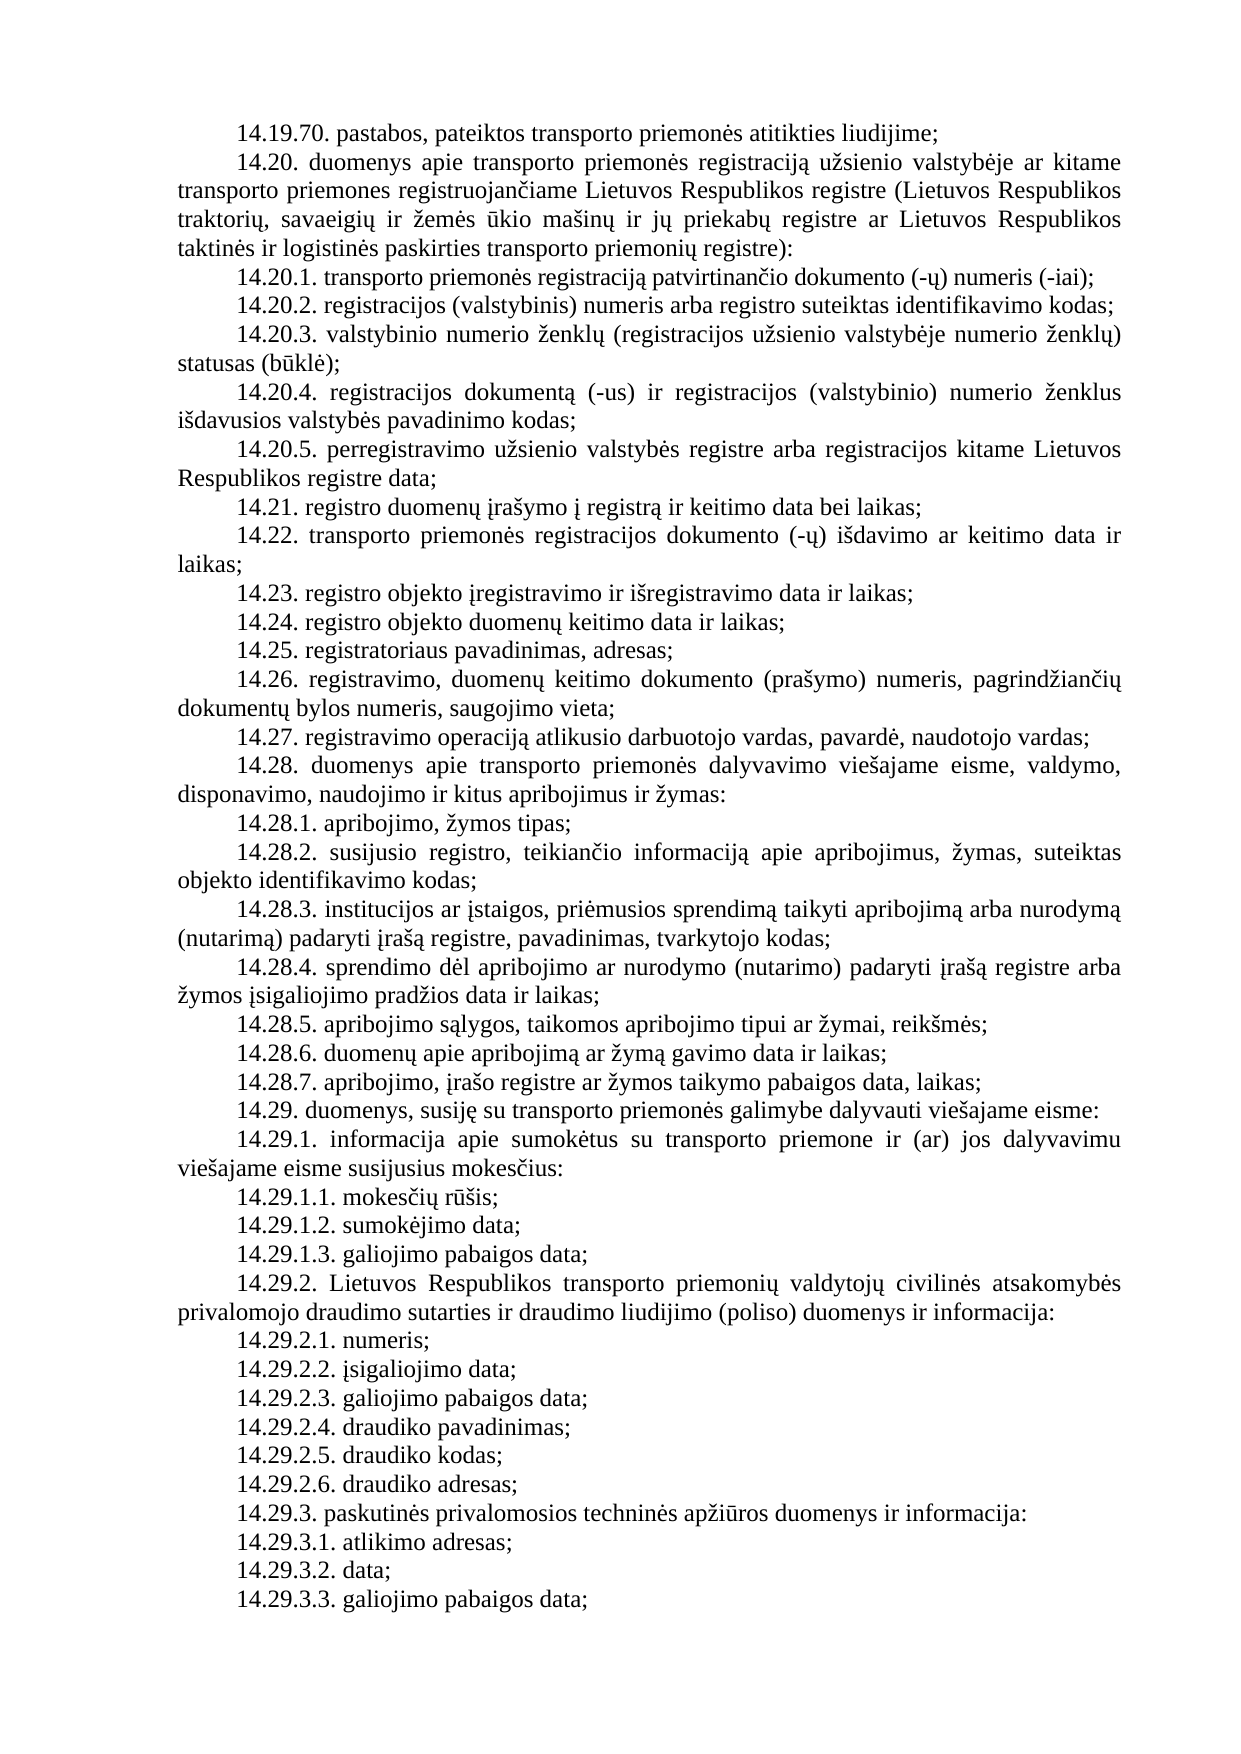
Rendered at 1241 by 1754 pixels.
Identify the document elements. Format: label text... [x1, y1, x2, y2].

text 14.29.2.5. draudiko kodas; [177, 1441, 1122, 1469]
text 14.20.1. transporto priemonės registraciją patvirtinančio dokumento (-ų) numeris (-iai); [177, 262, 1122, 291]
text 14.29.3.2. data; [177, 1556, 1122, 1584]
text 14.25. registratoriaus pavadinimas, adresas; [177, 636, 1122, 664]
text 14.29.2.1. numeris; [177, 1326, 1122, 1354]
text 14.29.2.6. draudiko adresas; [177, 1469, 1122, 1498]
text 14.20.3. valstybinio numerio ženklų (registracijos užsienio valstybėje numerio ženklų) statusas (būklė); [177, 319, 1122, 377]
text 14.29.2.2. įsigaliojimo data; [177, 1354, 1122, 1383]
text 14.29.2.3. galiojimo pabaigos data; [177, 1383, 1122, 1412]
text 14.19.70. pastabos, pateiktos transporto priemonės atitikties liudijime; [177, 118, 1122, 147]
text 14.29.3. paskutinės privalomosios techninės apžiūros duomenys ir informacija: [177, 1498, 1122, 1527]
text 14.20.5. perregistravimo užsienio valstybės registre arba registracijos kitame Lietuvos Respublikos registre data; [177, 434, 1122, 492]
text 14.29.1.1. mokesčių rūšis; [177, 1182, 1122, 1211]
text 14.29.1. informacija apie sumokėtus su transporto priemone ir (ar) jos dalyvavimu viešajame eisme susijusius mokesčius: [177, 1124, 1122, 1182]
text 14.29.3.3. galiojimo pabaigos data; [177, 1584, 1122, 1613]
text 14.20.2. registracijos (valstybinis) numeris arba registro suteiktas identifikavimo kodas; [177, 291, 1122, 319]
text 14.28.6. duomenų apie apribojimą ar žymą gavimo data ir laikas; [177, 1038, 1122, 1067]
text 14.29.3.1. atlikimo adresas; [177, 1527, 1122, 1556]
text 14.29.2. Lietuvos Respublikos transporto priemonių valdytojų civilinės atsakomybės privalomojo draudimo sutarties ir draudimo liudijimo (poliso) duomenys ir informacija: [177, 1268, 1122, 1326]
text 14.20. duomenys apie transporto priemonės registraciją užsienio valstybėje ar kitame transporto priemones registruojančiame Lietuvos Respublikos registre (Lietuvos Respublikos traktorių, savaeigių ir žemės ūkio mašinų ir jų priekabų registre ar Lietuvos Respublikos taktinės ir logistinės paskirties transporto priemonių registre): [177, 147, 1122, 262]
text 14.29.1.2. sumokėjimo data; [177, 1211, 1122, 1239]
text 14.23. registro objekto įregistravimo ir išregistravimo data ir laikas; [177, 578, 1122, 607]
text 14.29. duomenys, susiję su transporto priemonės galimybe dalyvauti viešajame eisme: [177, 1096, 1122, 1124]
text 14.21. registro duomenų įrašymo į registrą ir keitimo data bei laikas; [177, 492, 1122, 521]
text 14.20.4. registracijos dokumentą (-us) ir registracijos (valstybinio) numerio ženklus išdavusios valstybės pavadinimo kodas; [177, 377, 1122, 434]
text 14.28.7. apribojimo, įrašo registre ar žymos taikymo pabaigos data, laikas; [177, 1067, 1122, 1096]
text 14.28. duomenys apie transporto priemonės dalyvavimo viešajame eisme, valdymo, disponavimo, naudojimo ir kitus apribojimus ir žymas: [177, 751, 1122, 808]
text 14.26. registravimo, duomenų keitimo dokumento (prašymo) numeris, pagrindžiančių dokumentų bylos numeris, saugojimo vieta; [177, 664, 1122, 722]
text 14.29.2.4. draudiko pavadinimas; [177, 1412, 1122, 1441]
text 14.28.3. institucijos ar įstaigos, priėmusios sprendimą taikyti apribojimą arba nurodymą (nutarimą) padaryti įrašą registre, pavadinimas, tvarkytojo kodas; [177, 894, 1122, 952]
text 14.29.1.3. galiojimo pabaigos data; [177, 1239, 1122, 1268]
text 14.28.1. apribojimo, žymos tipas; [177, 808, 1122, 837]
text 14.27. registravimo operaciją atlikusio darbuotojo vardas, pavardė, naudotojo vardas; [177, 722, 1122, 751]
text 14.28.5. apribojimo sąlygos, taikomos apribojimo tipui ar žymai, reikšmės; [177, 1009, 1122, 1038]
text 14.24. registro objekto duomenų keitimo data ir laikas; [177, 607, 1122, 636]
text 14.22. transporto priemonės registracijos dokumento (-ų) išdavimo ar keitimo data ir laikas; [177, 521, 1122, 578]
text 14.28.4. sprendimo dėl apribojimo ar nurodymo (nutarimo) padaryti įrašą registre arba žymos įsigaliojimo pradžios data ir laikas; [177, 952, 1122, 1009]
text 14.28.2. susijusio registro, teikiančio informaciją apie apribojimus, žymas, suteiktas objekto identifikavimo kodas; [177, 837, 1122, 894]
